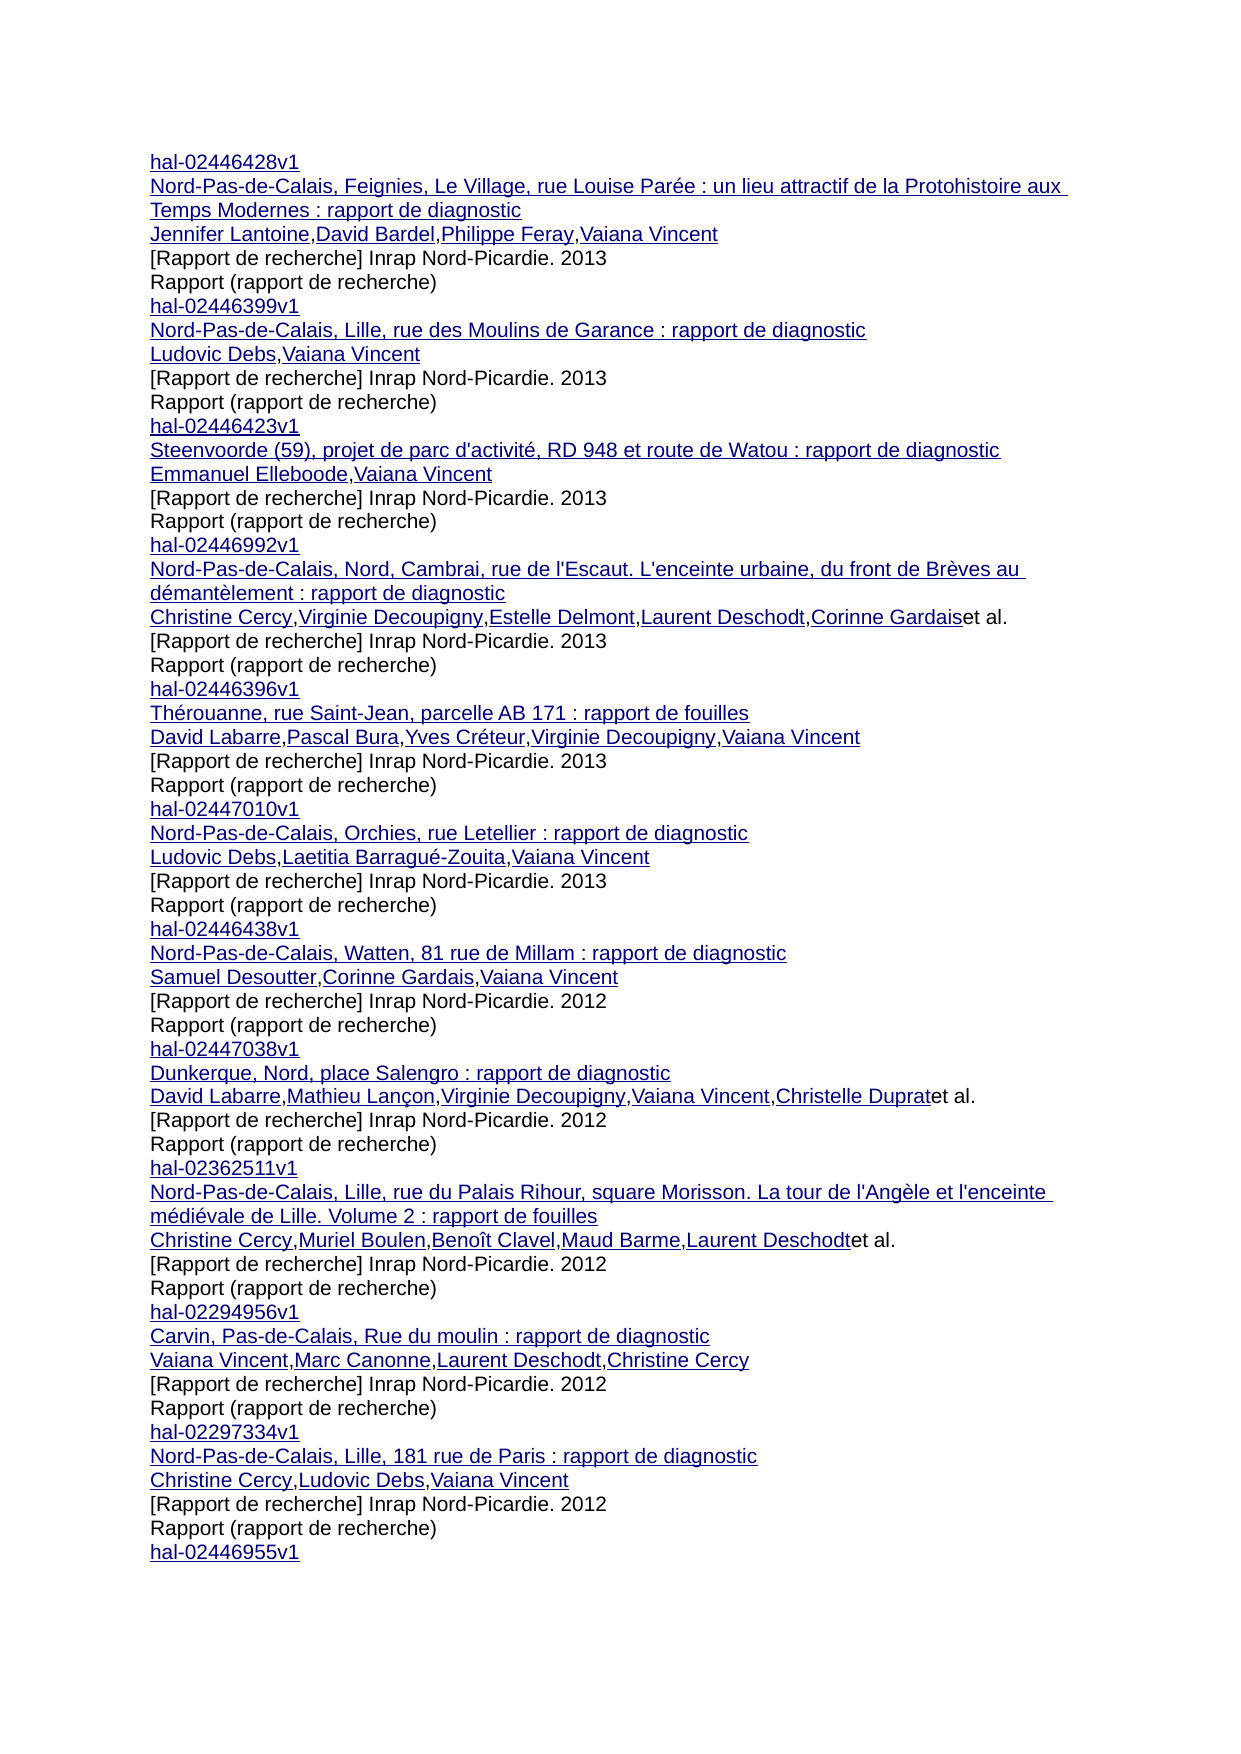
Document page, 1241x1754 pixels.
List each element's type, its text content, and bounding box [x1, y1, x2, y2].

table_cell hal-02446428v1 [150, 150, 1090, 174]
table_cell Nord-Pas-de-Calais, Lille, rue des Moulins de Garance : rapport de diagnostic Ludovic Debs,Vaiana Vincent [Rapport de recherche] Inrap Nord-Picardie. 2013 Rapport (rapport de recherche) hal-02446423v1 [150, 318, 1090, 437]
table_cell Nord-Pas-de-Calais, Watten, 81 rue de Millam : rapport de diagnostic Samuel Desoutter,Corinne Gardais,Vaiana Vincent [Rapport de recherche] Inrap Nord-Picardie. 2012 Rapport (rapport de recherche) hal-02447038v1 [150, 941, 1090, 1060]
table_cell Nord-Pas-de-Calais, Nord, Cambrai, rue de l'Escaut. L'enceinte urbaine, du front de Brèves au démantèlement : rapport de diagnostic Christine Cercy,Virginie Decoupigny,Estelle Delmont,Laurent Deschodt,Corinne Gardaiset al. [Rapport de recherche] Inrap Nord-Picardie. 2013 Rapport (rapport de recherche) hal-02446396v1 [150, 557, 1090, 701]
table_cell Thérouanne, rue Saint-Jean, parcelle AB 171 : rapport de fouilles David Labarre,Pascal Bura,Yves Créteur,Virginie Decoupigny,Vaiana Vincent [Rapport de recherche] Inrap Nord-Picardie. 2013 Rapport (rapport de recherche) hal-02447010v1 [150, 701, 1090, 821]
table_cell Nord-Pas-de-Calais, Orchies, rue Letellier : rapport de diagnostic Ludovic Debs,Laetitia Barragué-Zouita,Vaiana Vincent [Rapport de recherche] Inrap Nord-Picardie. 2013 Rapport (rapport de recherche) hal-02446438v1 [150, 821, 1090, 941]
table_cell Carvin, Pas-de-Calais, Rue du moulin : rapport de diagnostic Vaiana Vincent,Marc Canonne,Laurent Deschodt,Christine Cercy [Rapport de recherche] Inrap Nord-Picardie. 2012 Rapport (rapport de recherche) hal-02297334v1 [150, 1324, 1090, 1444]
table_cell Nord-Pas-de-Calais, Lille, rue du Palais Rihour, square Morisson. La tour de l'Angèle et l'enceinte médiévale de Lille. Volume 2 : rapport de fouilles Christine Cercy,Muriel Boulen,Benoît Clavel,Maud Barme,Laurent Deschodtet al. [Rapport de recherche] Inrap Nord-Picardie. 2012 Rapport (rapport de recherche) hal-02294956v1 [150, 1180, 1090, 1324]
table_cell Nord-Pas-de-Calais, Feignies, Le Village, rue Louise Parée : un lieu attractif de la Protohistoire aux Temps Modernes : rapport de diagnostic Jennifer Lantoine,David Bardel,Philippe Feray,Vaiana Vincent [Rapport de recherche] Inrap Nord-Picardie. 2013 Rapport (rapport de recherche) hal-02446399v1 [150, 174, 1090, 318]
table_cell Nord-Pas-de-Calais, Lille, 181 rue de Paris : rapport de diagnostic Christine Cercy,Ludovic Debs,Vaiana Vincent [Rapport de recherche] Inrap Nord-Picardie. 2012 Rapport (rapport de recherche) hal-02446955v1 [150, 1444, 1090, 1563]
table_cell Dunkerque, Nord, place Salengro : rapport de diagnostic David Labarre,Mathieu Lançon,Virginie Decoupigny,Vaiana Vincent,Christelle Dupratet al. [Rapport de recherche] Inrap Nord-Picardie. 2012 Rapport (rapport de recherche) hal-02362511v1 [150, 1060, 1090, 1180]
table_cell Steenvoorde (59), projet de parc d'activité, RD 948 et route de Watou : rapport de diagnostic Emmanuel Elleboode,Vaiana Vincent [Rapport de recherche] Inrap Nord-Picardie. 2013 Rapport (rapport de recherche) hal-02446992v1 [150, 438, 1090, 557]
